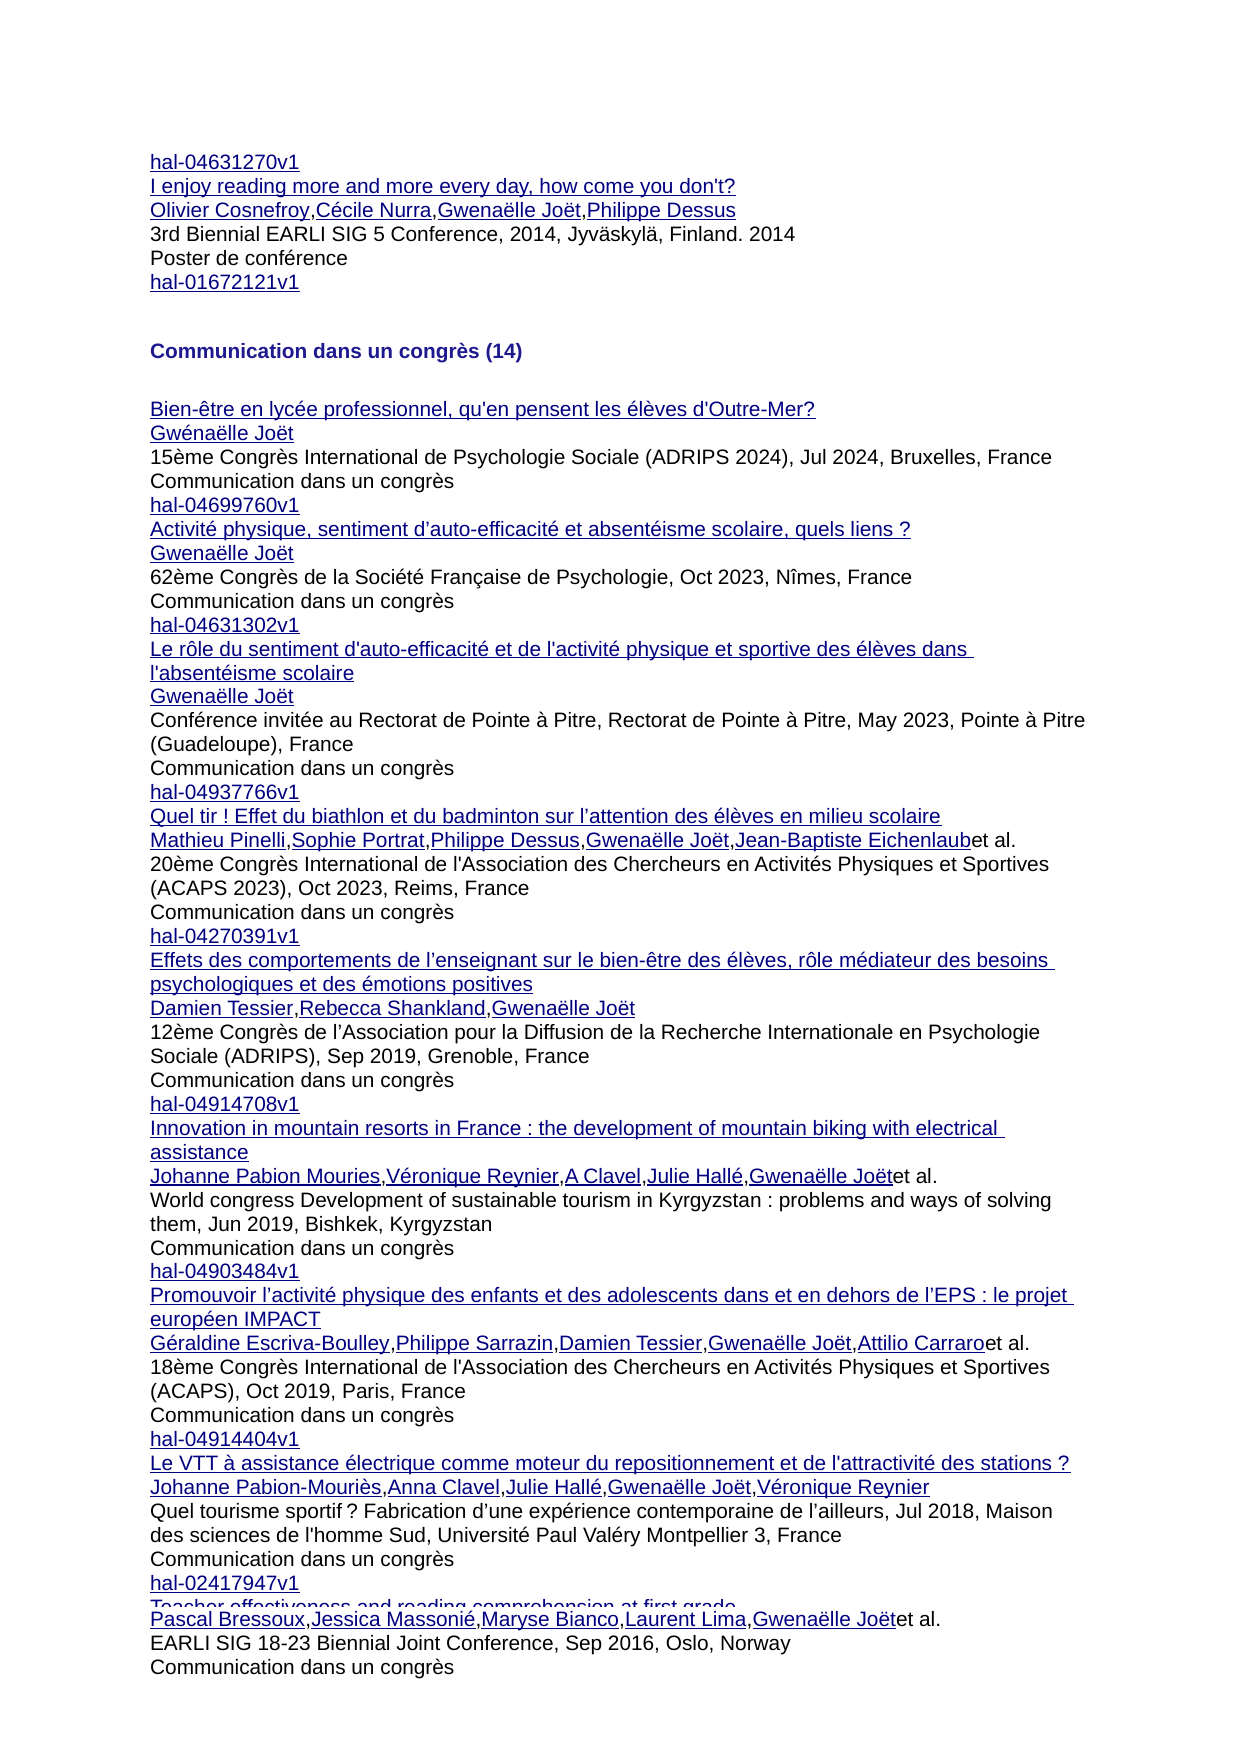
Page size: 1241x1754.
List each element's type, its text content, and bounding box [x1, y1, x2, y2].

table_cell Le rôle du sentiment d'auto-efficacité et de l'activité physique et sportive des élèves dans l'absentéisme scolaire Gwenaëlle Joët Conférence invitée au Rectorat de Pointe à Pitre, Rectorat de Pointe à Pitre, May 2023, Pointe à Pitre (Guadeloupe), France Communication dans un congrès hal-04937766v1 [150, 636, 1090, 804]
table_cell Activité physique, sentiment d’auto-efficacité et absentéisme scolaire, quels liens ? Gwenaëlle Joët 62ème Congrès de la Société Française de Psychologie, Oct 2023, Nîmes, France Communication dans un congrès hal-04631302v1 [150, 517, 1090, 636]
table_cell Effets des comportements de l’enseignant sur le bien-être des élèves, rôle médiateur des besoins psychologiques et des émotions positives Damien Tessier,Rebecca Shankland,Gwenaëlle Joët 12ème Congrès de l’Association pour la Diffusion de la Recherche Internationale en Psychologie Sociale (ADRIPS), Sep 2019, Grenoble, France Communication dans un congrès hal-04914708v1 [150, 948, 1090, 1116]
table_cell Teacher effectiveness and reading comprehension at first grade Pascal Bressoux,Jessica Massonié,Maryse Bianco,Laurent Lima,Gwenaëlle Joëtet al. EARLI SIG 18-23 Biennial Joint Conference, Sep 2016, Oslo, Norway Communication dans un congrès [150, 1595, 1090, 1679]
table_cell Quel tir ! Effet du biathlon et du badminton sur l’attention des élèves en milieu scolaire Mathieu Pinelli,Sophie Portrat,Philippe Dessus,Gwenaëlle Joët,Jean-Baptiste Eichenlaubet al. 20ème Congrès International de l'Association des Chercheurs en Activités Physiques et Sportives (ACAPS 2023), Oct 2023, Reims, France Communication dans un congrès hal-04270391v1 [150, 804, 1090, 948]
table_cell Promouvoir l’activité physique des enfants et des adolescents dans et en dehors de l’EPS : le projet européen IMPACT Géraldine Escriva-Boulley,Philippe Sarrazin,Damien Tessier,Gwenaëlle Joët,Attilio Carraroet al. 18ème Congrès International de l'Association des Chercheurs en Activités Physiques et Sportives (ACAPS), Oct 2019, Paris, France Communication dans un congrès hal-04914404v1 [150, 1283, 1090, 1451]
subtitle Communication dans un congrès (14) [150, 338, 1090, 362]
table_header hal-04631270v1 [150, 150, 1090, 174]
table_cell Le VTT à assistance électrique comme moteur du repositionnement et de l'attractivité des stations ? Johanne Pabion-Mouriès,Anna Clavel,Julie Hallé,Gwenaëlle Joët,Véronique Reynier Quel tourisme sportif ? Fabrication d’une expérience contemporaine de l’ailleurs, Jul 2018, Maison des sciences de l'homme Sud, Université Paul Valéry Montpellier 3, France Communication dans un congrès hal-02417947v1 [150, 1451, 1090, 1595]
table_cell I enjoy reading more and more every day, how come you don't? Olivier Cosnefroy,Cécile Nurra,Gwenaëlle Joët,Philippe Dessus 3rd Biennial EARLI SIG 5 Conference, 2014, Jyväskylä, Finland. 2014 Poster de conférence hal-01672121v1 [150, 174, 1090, 294]
table_cell Innovation in mountain resorts in France : the development of mountain biking with electrical assistance Johanne Pabion Mouries,Véronique Reynier,A Clavel,Julie Hallé,Gwenaëlle Joëtet al. World congress Development of sustainable tourism in Kyrgyzstan : problems and ways of solving them, Jun 2019, Bishkek, Kyrgyzstan Communication dans un congrès hal-04903484v1 [150, 1116, 1090, 1283]
table_header Bien-être en lycée professionnel, qu'en pensent les élèves d'Outre-Mer? Gwénaëlle Joët 15ème Congrès International de Psychologie Sociale (ADRIPS 2024), Jul 2024, Bruxelles, France Communication dans un congrès hal-04699760v1 [150, 397, 1090, 517]
